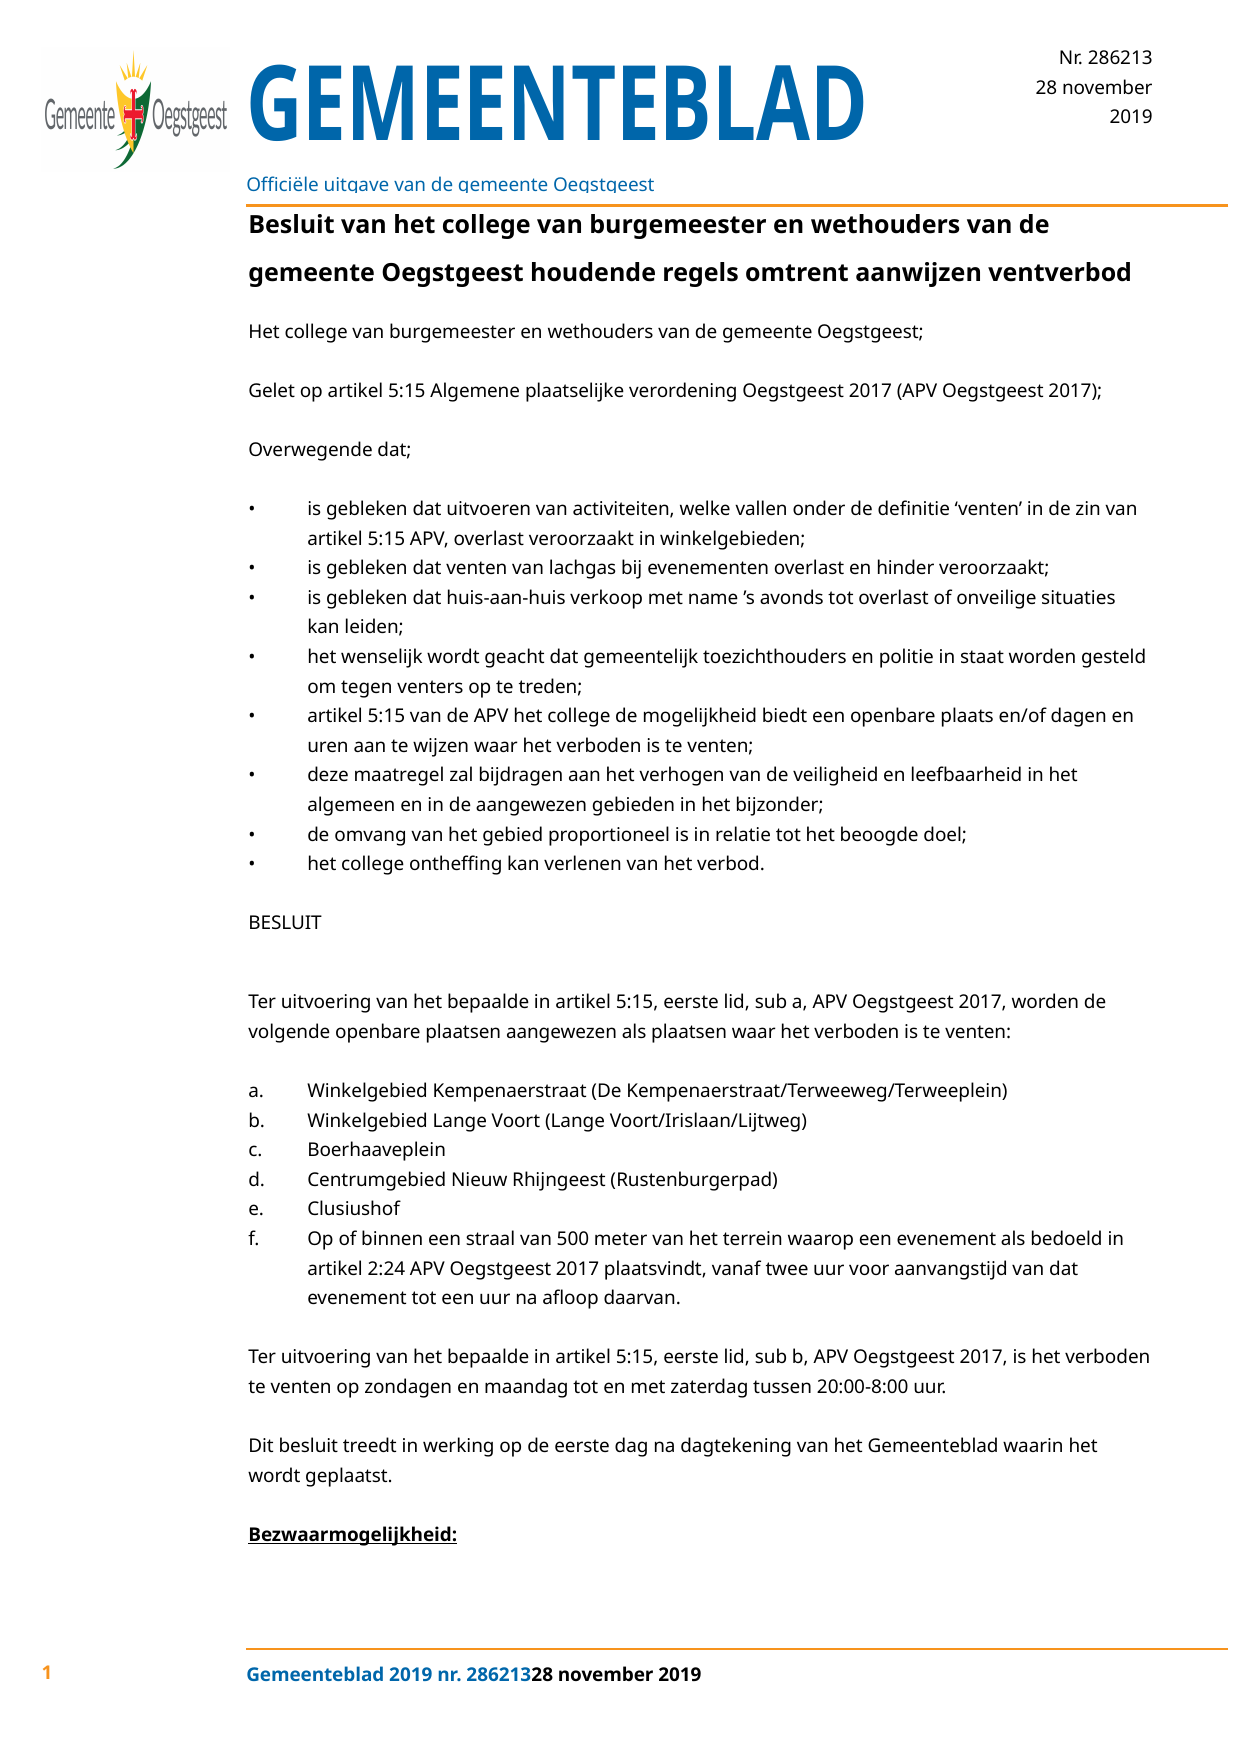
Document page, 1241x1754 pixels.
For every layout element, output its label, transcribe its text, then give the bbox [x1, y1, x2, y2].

list het wenselijk wordt geacht dat gemeentelijk toezichthouders en politie in staat worden gesteld om tegen venters op te treden; [248, 643, 1152, 699]
list Winkelgebied Lange Voort (Lange Voort/Irislaan/Lijtweg) [248, 1107, 1152, 1132]
list Op of binnen een straal van 500 meter van het terrein waarop een evenement als bedoeld in artikel 2:24 APV Oegstgeest 2017 plaatsvindt, vanaf twee uur voor aanvangstijd van dat evenement tot een uur na afloop daarvan. [248, 1225, 1152, 1310]
list is gebleken dat venten van lachgas bij evenementen overlast en hinder veroorzaakt; [248, 554, 1152, 580]
list Winkelgebied Kempenaerstraat (De Kempenaerstraat/Terweeweg/Terweeplein) [248, 1077, 1152, 1103]
list deze maatregel zal bijdragen aan het verhogen van de veiligheid en leefbaarheid in het algemeen en in de aangewezen gebieden in het bijzonder; [248, 762, 1152, 817]
list de omvang van het gebied proportioneel is in relatie tot het beoogde doel; [248, 821, 1152, 847]
list het college ontheffing kan verlenen van het verbod. [248, 850, 1152, 876]
text Ter uitvoering van het bepaalde in artikel 5:15, eerste lid, sub b, APV Oegstgeest 2017, is het verboden te venten op zondagen en maandag tot en met zaterdag tussen 20:00-8:00 uur. [248, 1343, 1152, 1399]
picture [41, 47, 231, 172]
text Dit besluit treedt in werking op de eerste dag na dagtekening van het Gemeenteblad waarin het wordt geplaatst. [248, 1432, 1152, 1487]
text BESLUIT [248, 909, 1152, 935]
text Bezwaarmogelijkheid: [248, 1521, 1152, 1547]
text Overwegende dat; [248, 436, 1152, 462]
list Boerhaaveplein [248, 1136, 1152, 1162]
list is gebleken dat uitvoeren van activiteiten, welke vallen onder de definitie ‘venten’ in de zin van artikel 5:15 APV, overlast veroorzaakt in winkelgebieden; [248, 495, 1152, 551]
list is gebleken dat huis-aan-huis verkoop met name ’s avonds tot overlast of onveilige situaties kan leiden; [248, 584, 1152, 639]
list Centrumgebied Nieuw Rhijngeest (Rustenburgerpad) [248, 1166, 1152, 1192]
text Besluit van het college van burgemeester en wethouders van de gemeente Oegstgeest houdende regels omtrent aanwijzen ventverbod [248, 207, 1152, 288]
text Ter uitvoering van het bepaalde in artikel 5:15, eerste lid, sub a, APV Oegstgeest 2017, worden de volgende openbare plaatsen aangewezen als plaatsen waar het verboden is te venten: [248, 988, 1152, 1044]
list artikel 5:15 van de APV het college de mogelijkheid biedt een openbare plaats en/of dagen en uren aan te wijzen waar het verboden is te venten; [248, 702, 1152, 758]
text Gelet op artikel 5:15 Algemene plaatselijke verordening Oegstgeest 2017 (APV Oegstgeest 2017); [248, 377, 1152, 403]
text Het college van burgemeester en wethouders van de gemeente Oegstgeest; [248, 318, 1152, 344]
list Clusiushof [248, 1196, 1152, 1221]
